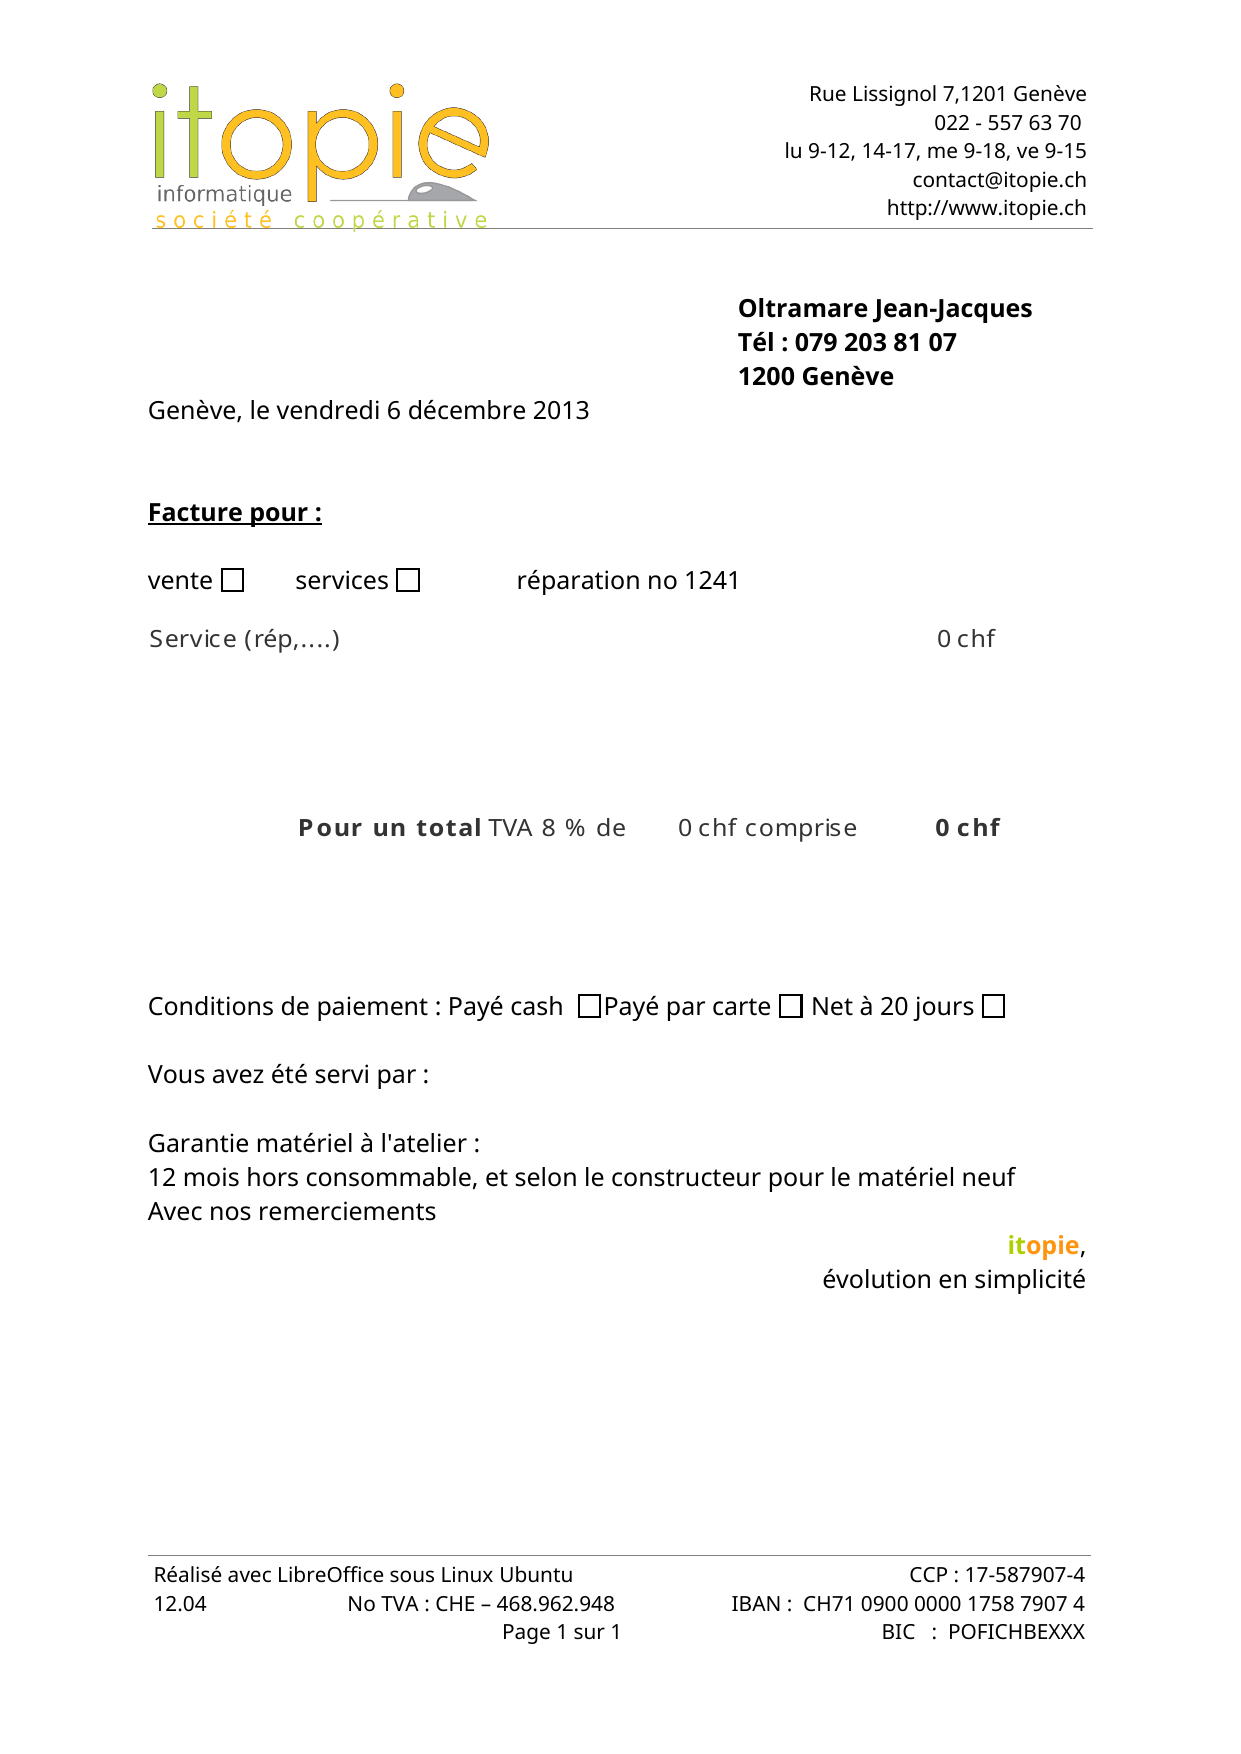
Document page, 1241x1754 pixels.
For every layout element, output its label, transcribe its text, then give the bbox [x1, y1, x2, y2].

text Conditions de paiement : Payé cash Payé par carte Net à 20 jours [148, 989, 1093, 1023]
text vente services réparation no 1241 [148, 563, 1093, 597]
text Avec nos remerciements [148, 1193, 1093, 1227]
text 1200 Genève [148, 358, 1093, 392]
text Oltramare Jean-Jacques [148, 290, 1093, 324]
text Tél : 079 203 81 07 [148, 324, 1093, 358]
picture [138, 72, 500, 244]
text itopie, [148, 1227, 1093, 1262]
text évolution en simplicité [148, 1262, 1093, 1296]
text 12 mois hors consommable, et selon le constructeur pour le matériel neuf [148, 1159, 1093, 1193]
text Vous avez été servi par : [148, 1057, 1093, 1091]
text Facture pour : [148, 495, 1093, 529]
text Garantie matériel à l'atelier : [148, 1125, 1093, 1159]
text Genève, le vendredi 6 décembre 2013 [148, 392, 1093, 427]
